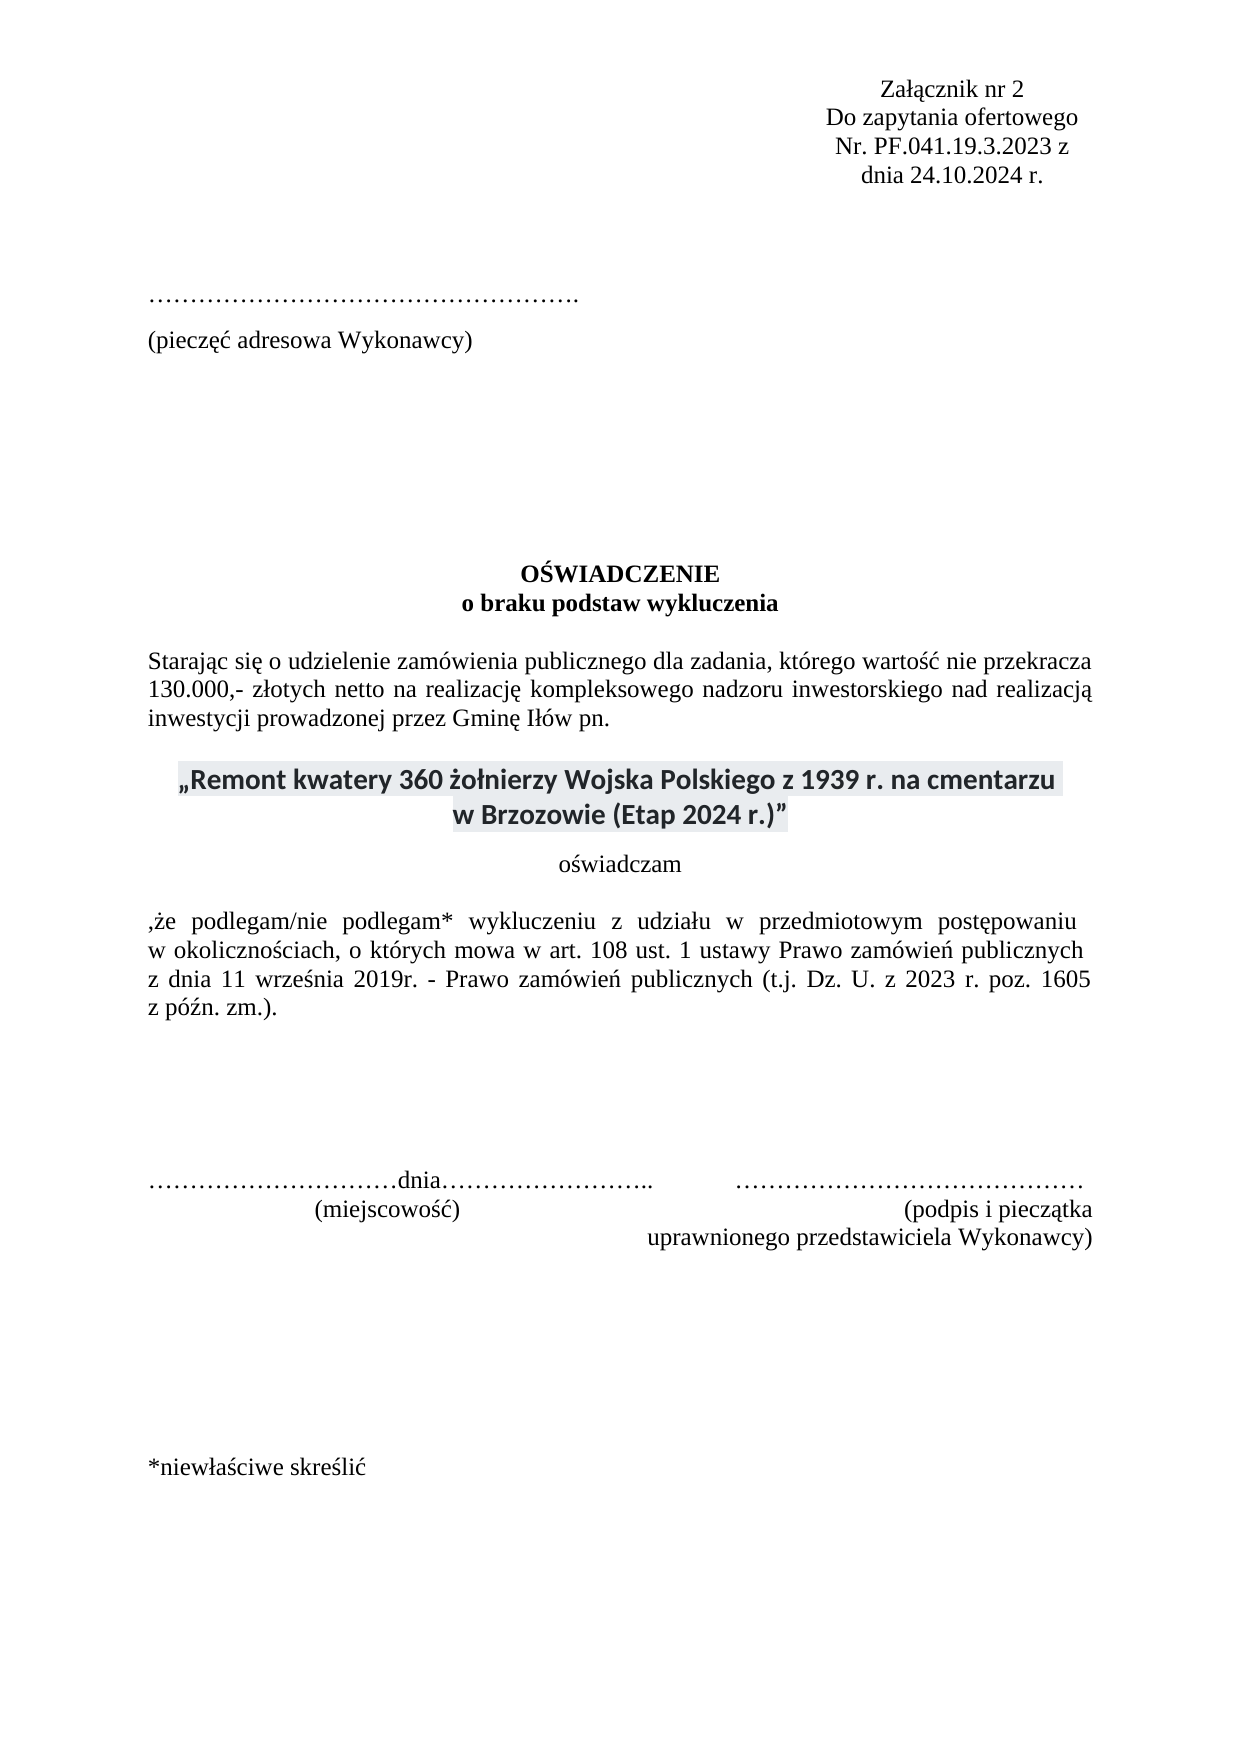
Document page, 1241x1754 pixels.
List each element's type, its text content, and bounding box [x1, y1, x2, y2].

text „Remont kwatery 360 żołnierzy Wojska Polskiego z 1939 r. na cmentarzu w Brzozowie (Etap 2024 r.)” [148, 761, 1093, 832]
text ,że podlegam/nie podlegam* wykluczeniu z udziału w przedmiotowym postępowaniu w okolicznościach, o których mowa w art. 108 ust. 1 ustawy Prawo zamówień publicznych z dnia 11 września 2019r. - Prawo zamówień publicznych (t.j. Dz. U. z 2023 r. poz. 1605 z późn. zm.). [148, 906, 1093, 1021]
text ……………………………………………. [148, 279, 1093, 308]
text o braku podstaw wykluczenia [148, 588, 1093, 617]
text (pieczęć adresowa Wykonawcy) [148, 325, 1093, 354]
text Starając się o udzielenie zamówienia publicznego dla zadania, którego wartość nie przekracza 130.000,- złotych netto na realizację kompleksowego nadzoru inwestorskiego nad realizacją inwestycji prowadzonej przez Gminę Iłów pn. [148, 646, 1093, 732]
text (miejscowość) (podpis i pieczątka uprawnionego przedstawiciela Wykonawcy) [148, 1194, 1093, 1251]
text …………………………dnia…………………….. …………………………………… [148, 1165, 1093, 1194]
text oświadczam [148, 849, 1093, 877]
text OŚWIADCZENIE [148, 559, 1093, 588]
text *niewłaściwe skreślić [148, 1452, 1093, 1481]
